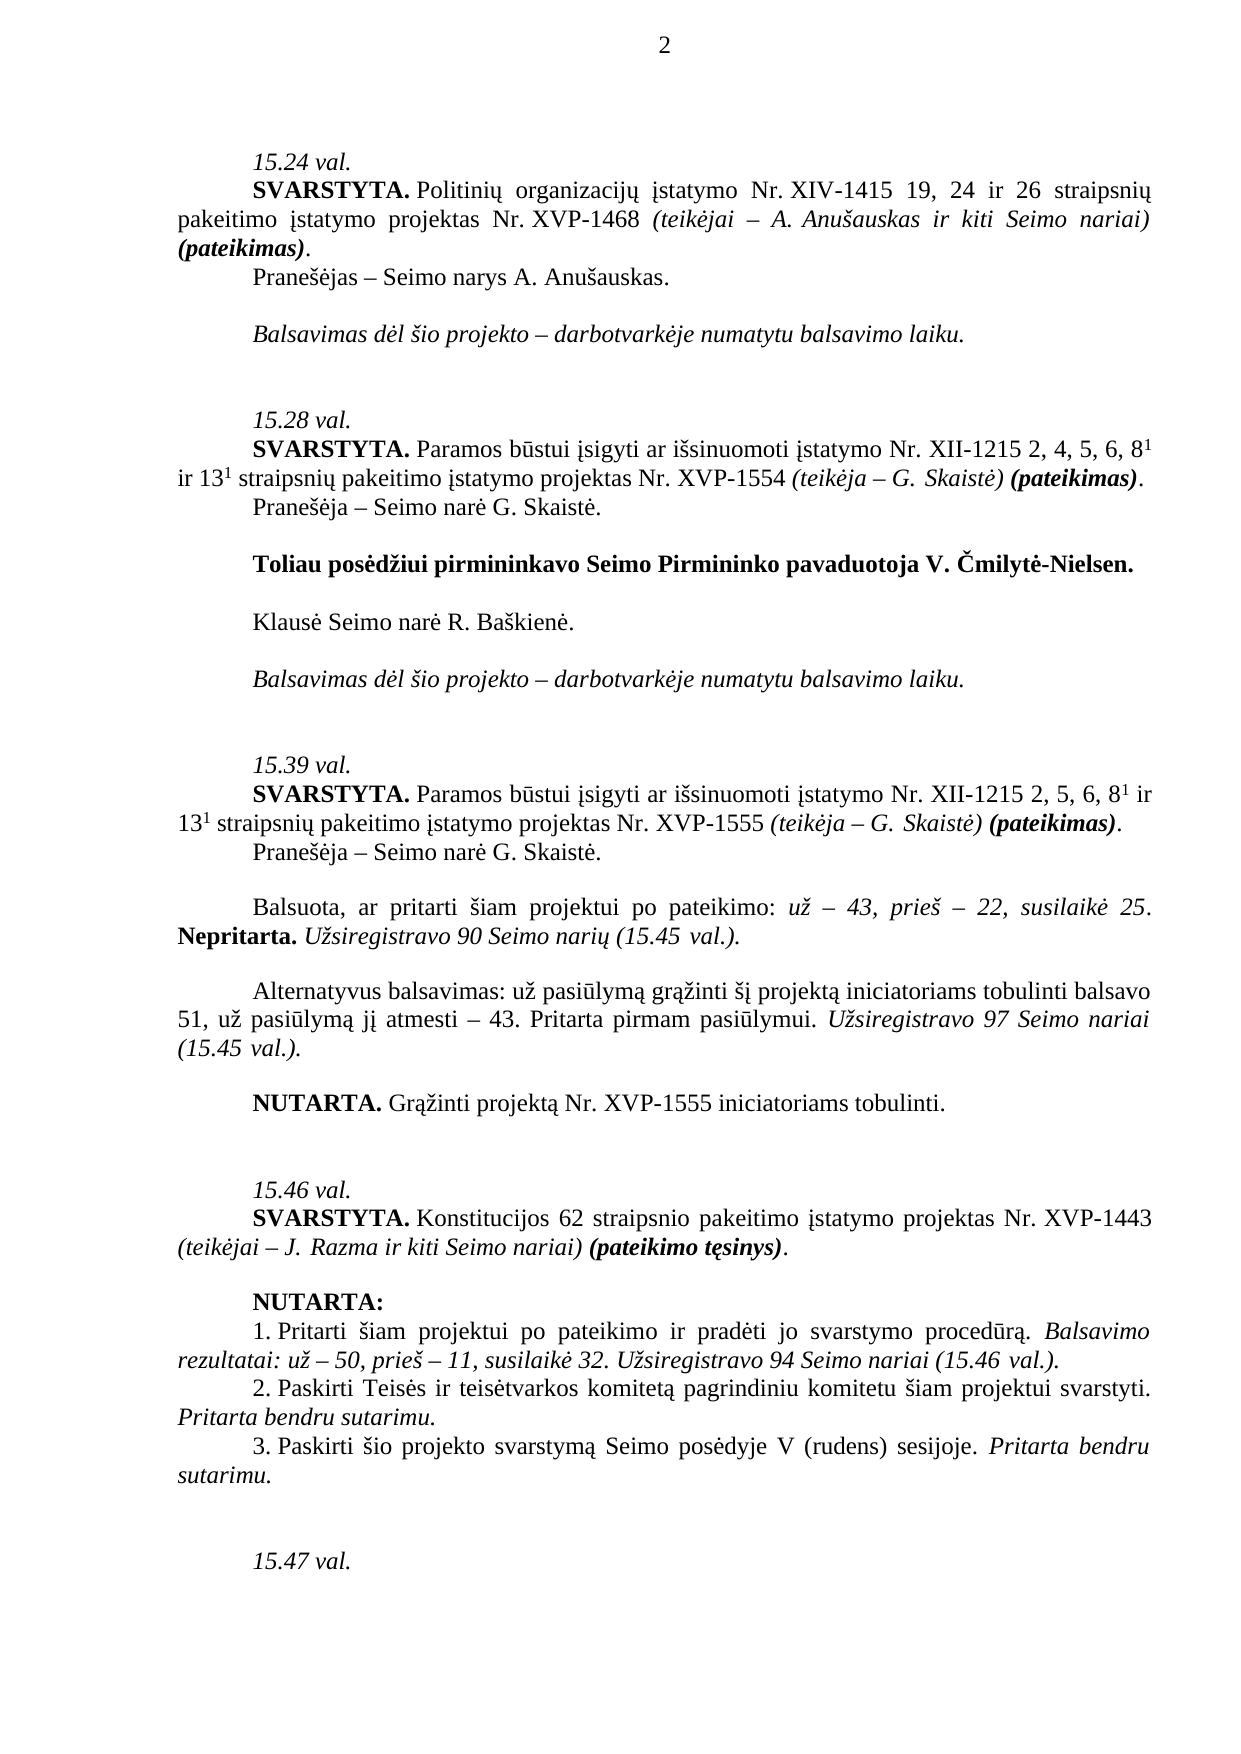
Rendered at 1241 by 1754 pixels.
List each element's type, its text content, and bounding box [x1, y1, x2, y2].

text NUTARTA. Grąžinti projektą Nr. XVP-1555 iniciatoriams tobulinti. [177, 1088, 1152, 1117]
text 15.39 val. [177, 751, 1152, 779]
text SVARSTYTA. Politinių organizacijų įstatymo Nr. XIV-1415 19, 24 ir 26 straipsnių pakeitimo įstatymo projektas Nr. XVP-1468 (teikėjai – A. Anušauskas ir kiti Seimo nariai) (pateikimas). [177, 176, 1152, 262]
text Pranešėja – Seimo narė G. Skaistė. [177, 837, 1152, 866]
text 15.24 val. [177, 147, 1152, 176]
text Toliau posėdžiui pirmininkavo Seimo Pirmininko pavaduotoja V. Čmilytė-Nielsen. [177, 549, 1152, 578]
text Balsavimas dėl šio projekto – darbotvarkėje numatytu balsavimo laiku. [177, 664, 1152, 693]
text 15.28 val. [177, 406, 1152, 434]
text Alternatyvus balsavimas: už pasiūlymą grąžinti šį projektą iniciatoriams tobulinti balsavo 51, už pasiūlymą jį atmesti – 43. Pritarta pirmam pasiūlymui. Užsiregistravo 97 Seimo nariai (15.45 val.). [177, 976, 1152, 1062]
text 15.46 val. [177, 1175, 1152, 1203]
text SVARSTYTA. Paramos būstui įsigyti ar išsinuomoti įstatymo Nr. XII-1215 2, 4, 5, 6, 81 ir 131 straipsnių pakeitimo įstatymo projektas Nr. XVP-1554 (teikėja – G. Skaistė) (pateikimas). [177, 434, 1152, 492]
text Klausė Seimo narė R. Baškienė. [177, 607, 1152, 636]
text 2. Paskirti Teisės ir teisėtvarkos komitetą pagrindiniu komitetu šiam projektui svarstyti. Pritarta bendru sutarimu. [177, 1373, 1152, 1431]
text Pranešėjas – Seimo narys A. Anušauskas. [177, 262, 1152, 291]
text Pranešėja – Seimo narė G. Skaistė. [177, 492, 1152, 521]
text NUTARTA: [177, 1287, 1152, 1316]
text Balsavimas dėl šio projekto – darbotvarkėje numatytu balsavimo laiku. [177, 319, 1152, 348]
text SVARSTYTA. Paramos būstui įsigyti ar išsinuomoti įstatymo Nr. XII-1215 2, 5, 6, 81 ir 131 straipsnių pakeitimo įstatymo projektas Nr. XVP-1555 (teikėja – G. Skaistė) (pateikimas). [177, 779, 1152, 837]
text SVARSTYTA. Konstitucijos 62 straipsnio pakeitimo įstatymo projektas Nr. XVP-1443 (teikėjai – J. Razma ir kiti Seimo nariai) (pateikimo tęsinys). [177, 1203, 1152, 1261]
text Balsuota, ar pritarti šiam projektui po pateikimo: už – 43, prieš – 22, susilaikė 25. Nepritarta. Užsiregistravo 90 Seimo narių (15.45 val.). [177, 892, 1152, 949]
text 15.47 val. [177, 1546, 1152, 1575]
text 1. Pritarti šiam projektui po pateikimo ir pradėti jo svarstymo procedūrą. Balsavimo rezultatai: už – 50, prieš – 11, susilaikė 32. Užsiregistravo 94 Seimo nariai (15.46 val.). [177, 1316, 1152, 1373]
text 3. Paskirti šio projekto svarstymą Seimo posėdyje V (rudens) sesijoje. Pritarta bendru sutarimu. [177, 1431, 1152, 1488]
